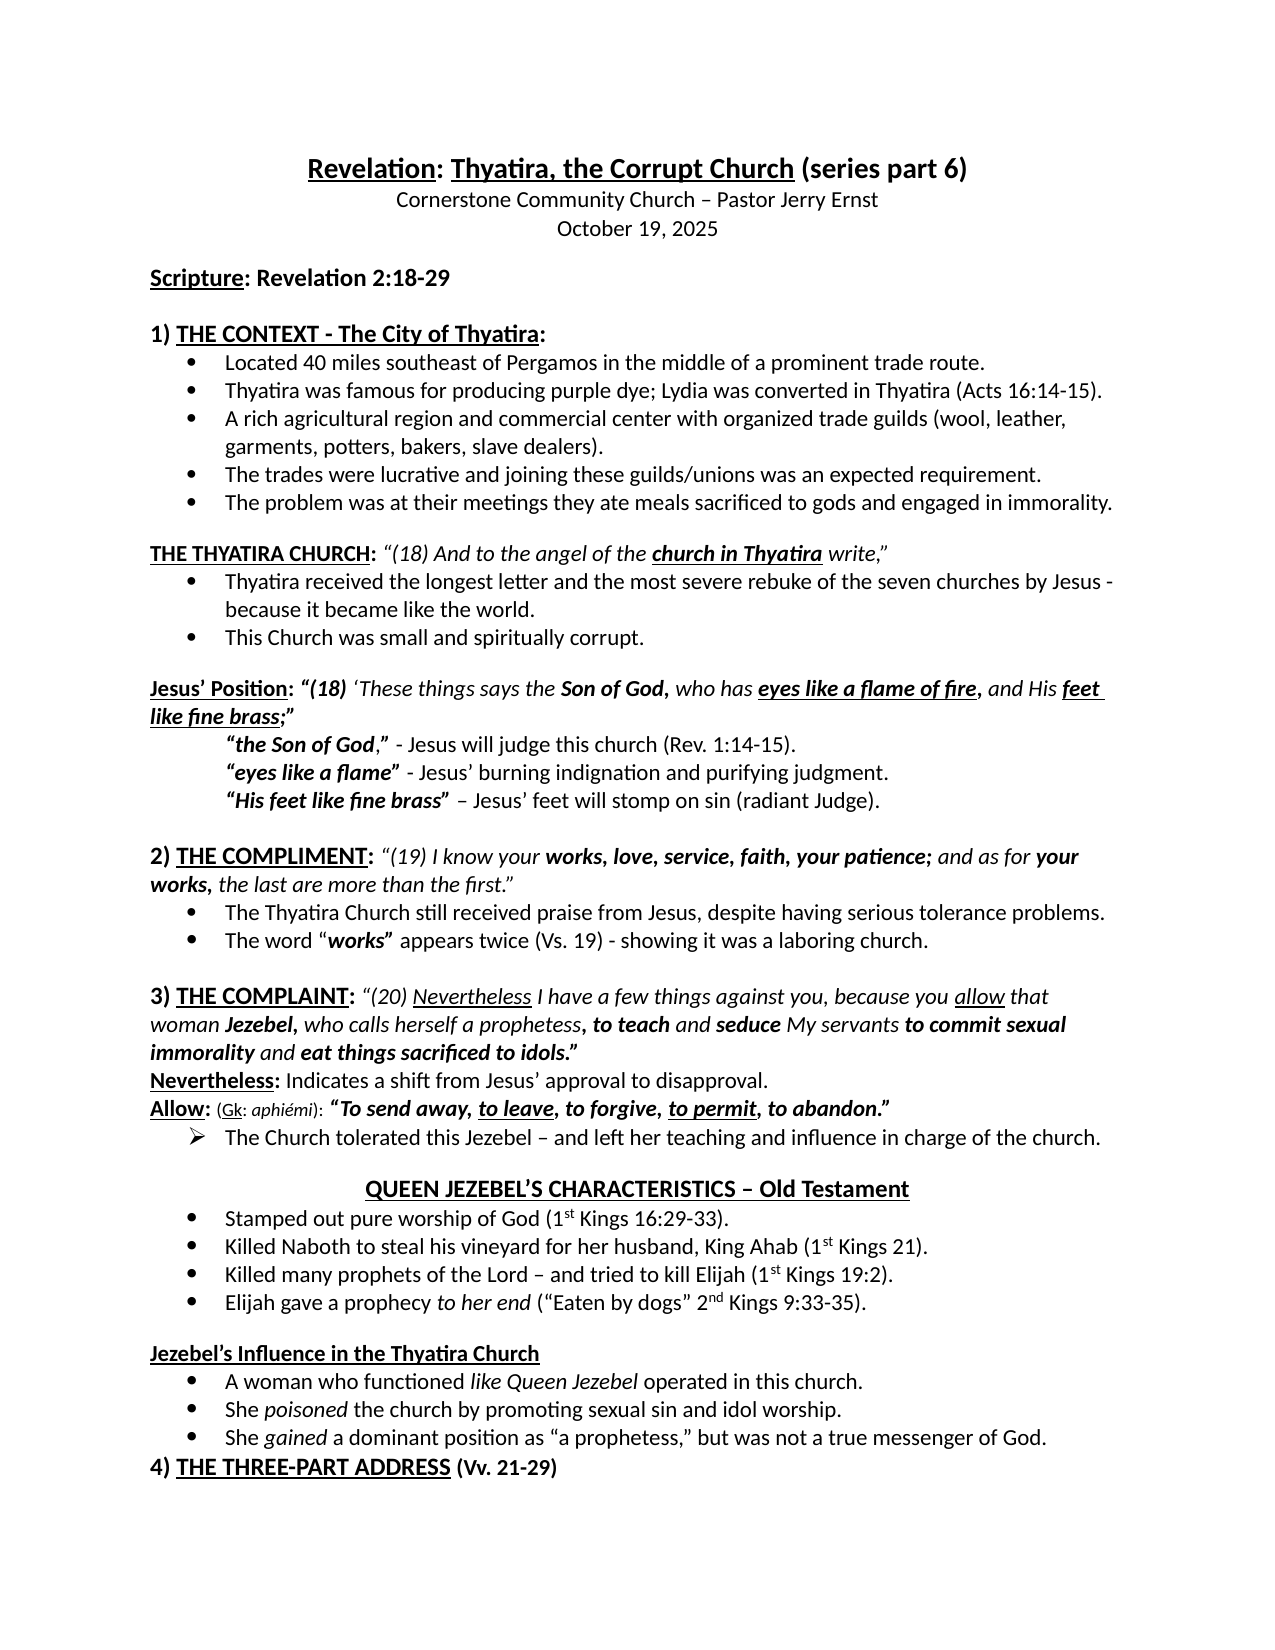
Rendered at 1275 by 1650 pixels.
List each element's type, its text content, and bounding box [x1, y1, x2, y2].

text “eyes like a flame” - Jesus’ burning indignation and purifying judgment. [225, 758, 1125, 787]
text THE THYATIRA CHURCH: “(18) And to the angel of the church in Thyatira write,” [150, 539, 1125, 567]
list Thyatira was famous for producing purple dye; Lydia was converted in Thyatira (Acts 16:14-15). [187, 376, 1125, 404]
list The Church tolerated this Jezebel – and left her teaching and influence in charge of the church. [187, 1123, 1125, 1151]
list Elijah gave a prophecy to her end (“Eaten by dogs” 2nd Kings 9:33-35). [187, 1288, 1125, 1316]
text Jesus’ Position: “(18) ‘These things says the Son of God, who has eyes like a flame of fire, and His feet like fine brass;” [150, 674, 1125, 731]
list The trades were lucrative and joining these guilds/unions was an expected requirement. [187, 461, 1125, 488]
text Scripture: Revelation 2:18-29 [150, 262, 1125, 292]
list A woman who functioned like Queen Jezebel operated in this church. [187, 1367, 1125, 1395]
list The word “works” appears twice (Vs. 19) - showing it was a laboring church. [187, 927, 1125, 954]
text “His feet like fine brass” – Jesus’ feet will stomp on sin (radiant Judge). [225, 787, 1125, 814]
text “the Son of God,” - Jesus will judge this church (Rev. 1:14-15). [225, 731, 1125, 758]
list She poisoned the church by promoting sexual sin and idol worship. [187, 1395, 1125, 1423]
list Stamped out pure worship of God (1st Kings 16:29-33). [187, 1204, 1125, 1232]
list Killed many prophets of the Lord – and tried to kill Elijah (1st Kings 19:2). [187, 1260, 1125, 1288]
text 3) THE COMPLAINT: “(20) Nevertheless I have a few things against you, because you allow that woman Jezebel, who calls herself a prophetess, to teach and seduce My servants to commit sexual immorality and eat things sacrificed to idols.” [150, 980, 1125, 1067]
list Thyatira received the longest letter and the most severe rebuke of the seven churches by Jesus - because it became like the world. [187, 567, 1125, 623]
text QUEEN JEZEBEL’S CHARACTERISTICS – Old Testament [150, 1173, 1125, 1204]
text Jezebel’s Influence in the Thyatira Church [150, 1339, 1125, 1367]
list This Church was small and spiritually corrupt. [187, 623, 1125, 652]
text 4) THE THREE-PART ADDRESS (Vv. 21-29) [150, 1451, 1125, 1482]
list Killed Naboth to steal his vineyard for her husband, King Ahab (1st Kings 21). [187, 1232, 1125, 1260]
text Cornerstone Community Church – Pastor Jerry Ernst [150, 186, 1125, 214]
text Allow: (Gk: aphiémi): “To send away, to leave, to forgive, to permit, to abandon.” [150, 1094, 1125, 1123]
list The problem was at their meetings they ate meals sacrificed to gods and engaged in immorality. [187, 488, 1125, 517]
list She gained a dominant position as “a prophetess,” but was not a true messenger of God. [187, 1423, 1125, 1451]
list Located 40 miles southeast of Pergamos in the middle of a prominent trade route. [187, 348, 1125, 376]
text 1) THE CONTEXT - The City of Thyatira: [150, 318, 1125, 348]
text Revelation: Thyatira, the Corrupt Church (series part 6) [150, 150, 1125, 186]
list A rich agricultural region and commercial center with organized trade guilds (wool, leather, garments, potters, bakers, slave dealers). [187, 404, 1125, 461]
text October 19, 2025 [150, 214, 1125, 242]
text 2) THE COMPLIMENT: “(19) I know your works, love, service, faith, your patience; and as for your works, the last are more than the first.” [150, 840, 1125, 898]
text Nevertheless: Indicates a shift from Jesus’ approval to disapproval. [150, 1067, 1125, 1094]
list The Thyatira Church still received praise from Jesus, despite having serious tolerance problems. [187, 898, 1125, 927]
